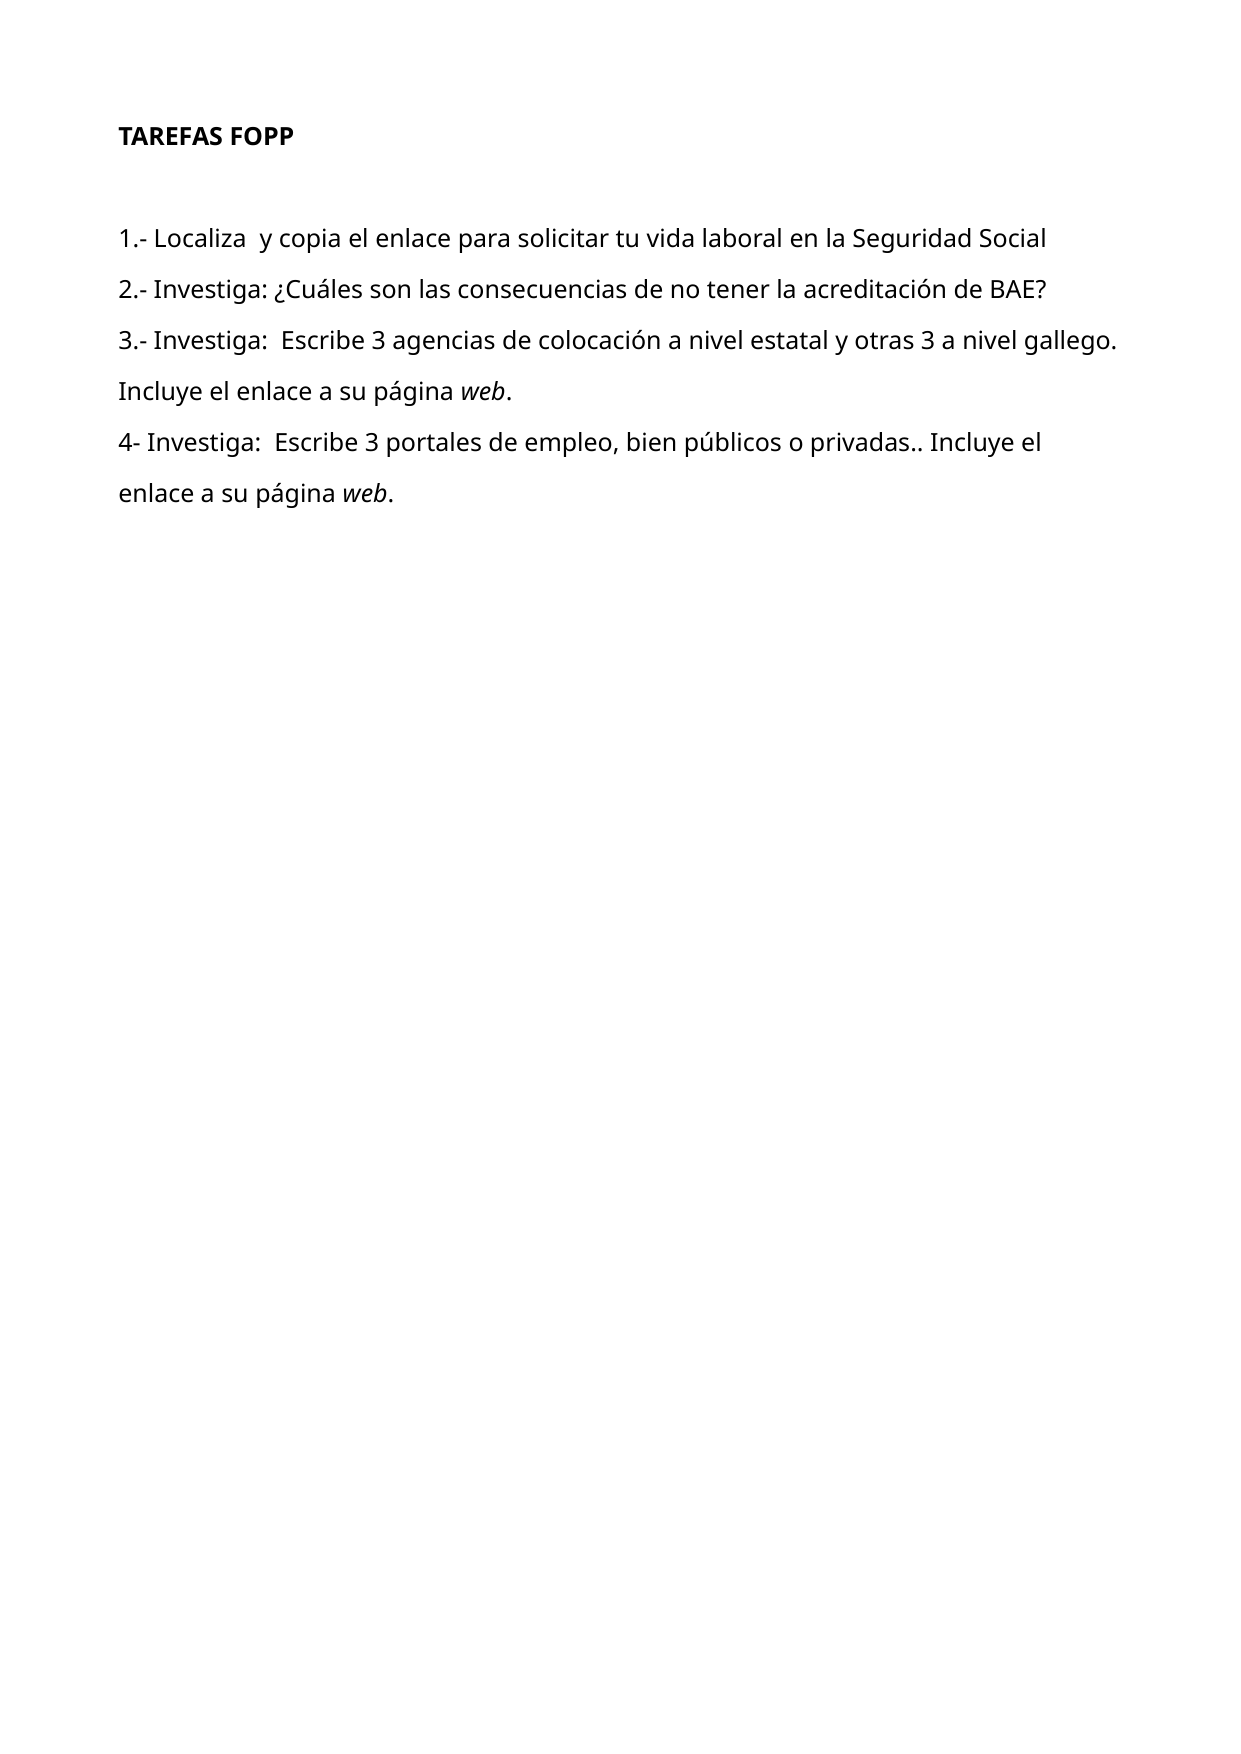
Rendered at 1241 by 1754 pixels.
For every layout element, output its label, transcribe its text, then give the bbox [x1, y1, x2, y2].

text TAREFAS FOPP [118, 118, 1122, 152]
text 3.- Investiga: Escribe 3 agencias de colocación a nivel estatal y otras 3 a nivel gallego. Incluye el enlace a su página web. [118, 322, 1122, 407]
text 2.- Investiga: ¿Cuáles son las consecuencias de no tener la acreditación de BAE? [118, 271, 1122, 305]
text 1.- Localiza y copia el enlace para solicitar tu vida laboral en la Seguridad Social [118, 220, 1122, 254]
text 4- Investiga: Escribe 3 portales de empleo, bien públicos o privadas.. Incluye el enlace a su página web. [118, 424, 1122, 509]
